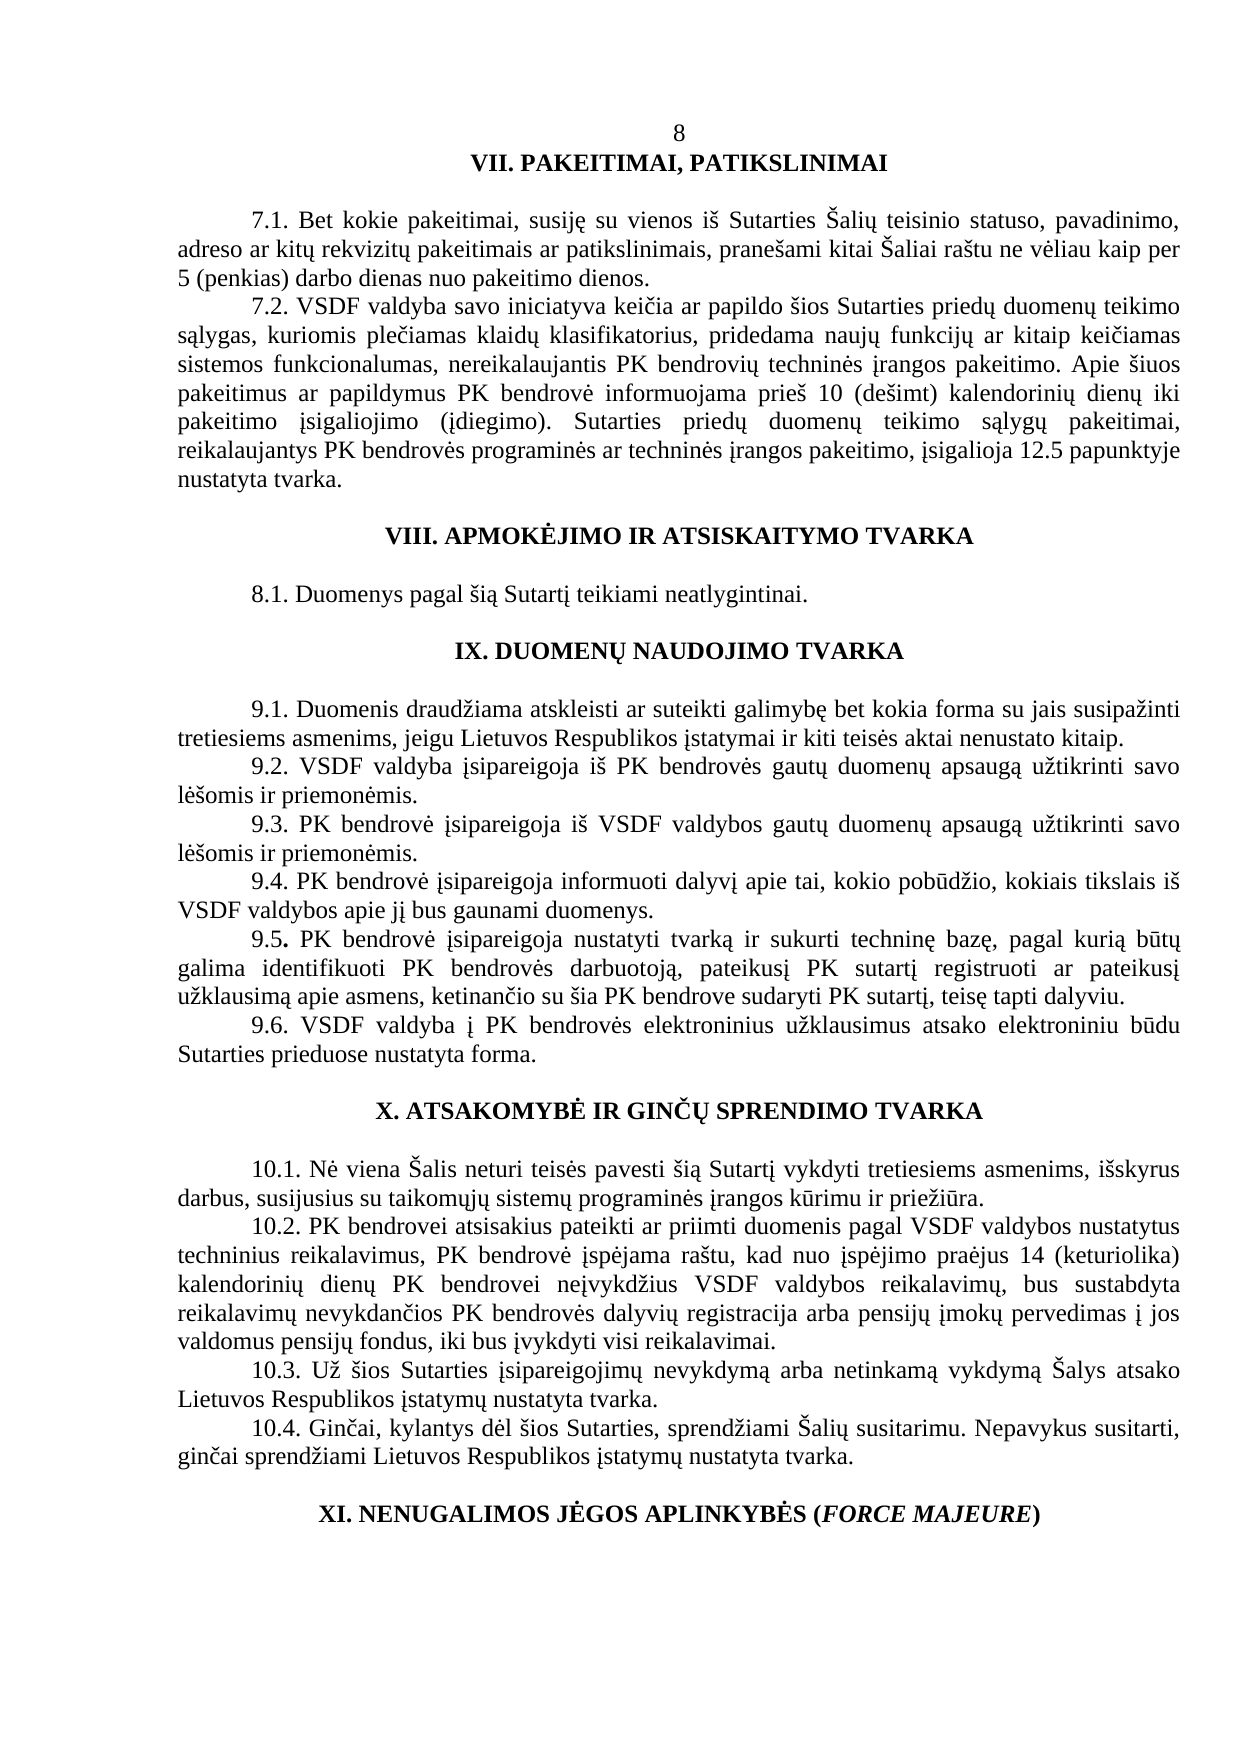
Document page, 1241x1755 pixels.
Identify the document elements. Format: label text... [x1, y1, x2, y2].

text 7.2. VSDF valdyba savo iniciatyva keičia ar papildo šios Sutarties priedų duomenų teikimo sąlygas, kuriomis plečiamas klaidų klasifikatorius, pridedama naujų funkcijų ar kitaip keičiamas sistemos funkcionalumas, nereikalaujantis PK bendrovių techninės įrangos pakeitimo. Apie šiuos pakeitimus ar papildymus PK bendrovė informuojama prieš 10 (dešimt) kalendorinių dienų iki pakeitimo įsigaliojimo (įdiegimo). Sutarties priedų duomenų teikimo sąlygų pakeitimai, reikalaujantys PK bendrovės programinės ar techninės įrangos pakeitimo, įsigalioja 12.5 papunktyje nustatyta tvarka. [177, 291, 1181, 493]
text X. ATSAKOMYBĖ IR GINČŲ SPRENDIMO TVARKA [177, 1096, 1181, 1125]
text 8.1. Duomenys pagal šią Sutartį teikiami neatlygintinai. [177, 579, 1181, 608]
text 10.2. PK bendrovei atsisakius pateikti ar priimti duomenis pagal VSDF valdybos nustatytus techninius reikalavimus, PK bendrovė įspėjama raštu, kad nuo įspėjimo praėjus 14 (keturiolika) kalendorinių dienų PK bendrovei neįvykdžius VSDF valdybos reikalavimų, bus sustabdyta reikalavimų nevykdančios PK bendrovės dalyvių registracija arba pensijų įmokų pervedimas į jos valdomus pensijų fondus, iki bus įvykdyti visi reikalavimai. [177, 1211, 1181, 1355]
text 7.1. Bet kokie pakeitimai, susiję su vienos iš Sutarties Šalių teisinio statuso, pavadinimo, adreso ar kitų rekvizitų pakeitimais ar patikslinimais, pranešami kitai Šaliai raštu ne vėliau kaip per 5 (penkias) darbo dienas nuo pakeitimo dienos. [177, 205, 1181, 291]
text 10.4. Ginčai, kylantys dėl šios Sutarties, sprendžiami Šalių susitarimu. Nepavykus susitarti, ginčai sprendžiami Lietuvos Respublikos įstatymų nustatyta tvarka. [177, 1413, 1181, 1470]
text 10.1. Nė viena Šalis neturi teisės pavesti šią Sutartį vykdyti tretiesiems asmenims, išskyrus darbus, susijusius su taikomųjų sistemų programinės įrangos kūrimu ir priežiūra. [177, 1154, 1181, 1211]
text 9.4. PK bendrovė įsipareigoja informuoti dalyvį apie tai, kokio pobūdžio, kokiais tikslais iš VSDF valdybos apie jį bus gaunami duomenys. [177, 866, 1181, 924]
text 9.3. PK bendrovė įsipareigoja iš VSDF valdybos gautų duomenų apsaugą užtikrinti savo lėšomis ir priemonėmis. [177, 809, 1181, 866]
text 9.6. VSDF valdyba į PK bendrovės elektroninius užklausimus atsako elektroniniu būdu Sutarties prieduose nustatyta forma. [177, 1010, 1181, 1068]
text IX. DUOMENŲ NAUDOJIMO TVARKA [177, 636, 1181, 665]
text 9.5. PK bendrovė įsipareigoja nustatyti tvarką ir sukurti techninę bazę, pagal kurią būtų galima identifikuoti PK bendrovės darbuotoją, pateikusį PK sutartį registruoti ar pateikusį užklausimą apie asmens, ketinančio su šia PK bendrove sudaryti PK sutartį, teisę tapti dalyviu. [177, 924, 1181, 1010]
text XI. NENUGALIMOS JĖGOS APLINKYBĖS (FORCE MAJEURE) [177, 1499, 1181, 1528]
text 9.1. Duomenis draudžiama atskleisti ar suteikti galimybę bet kokia forma su jais susipažinti tretiesiems asmenims, jeigu Lietuvos Respublikos įstatymai ir kiti teisės aktai nenustato kitaip. [177, 694, 1181, 751]
text 9.2. VSDF valdyba įsipareigoja iš PK bendrovės gautų duomenų apsaugą užtikrinti savo lėšomis ir priemonėmis. [177, 751, 1181, 809]
text VIII. APMOKĖJIMO IR ATSISKAITYMO TVARKA [177, 521, 1181, 550]
text 10.3. Už šios Sutarties įsipareigojimų nevykdymą arba netinkamą vykdymą Šalys atsako Lietuvos Respublikos įstatymų nustatyta tvarka. [177, 1355, 1181, 1413]
text VII. PAKEITIMAI, PATIKSLINIMAI [177, 148, 1181, 176]
